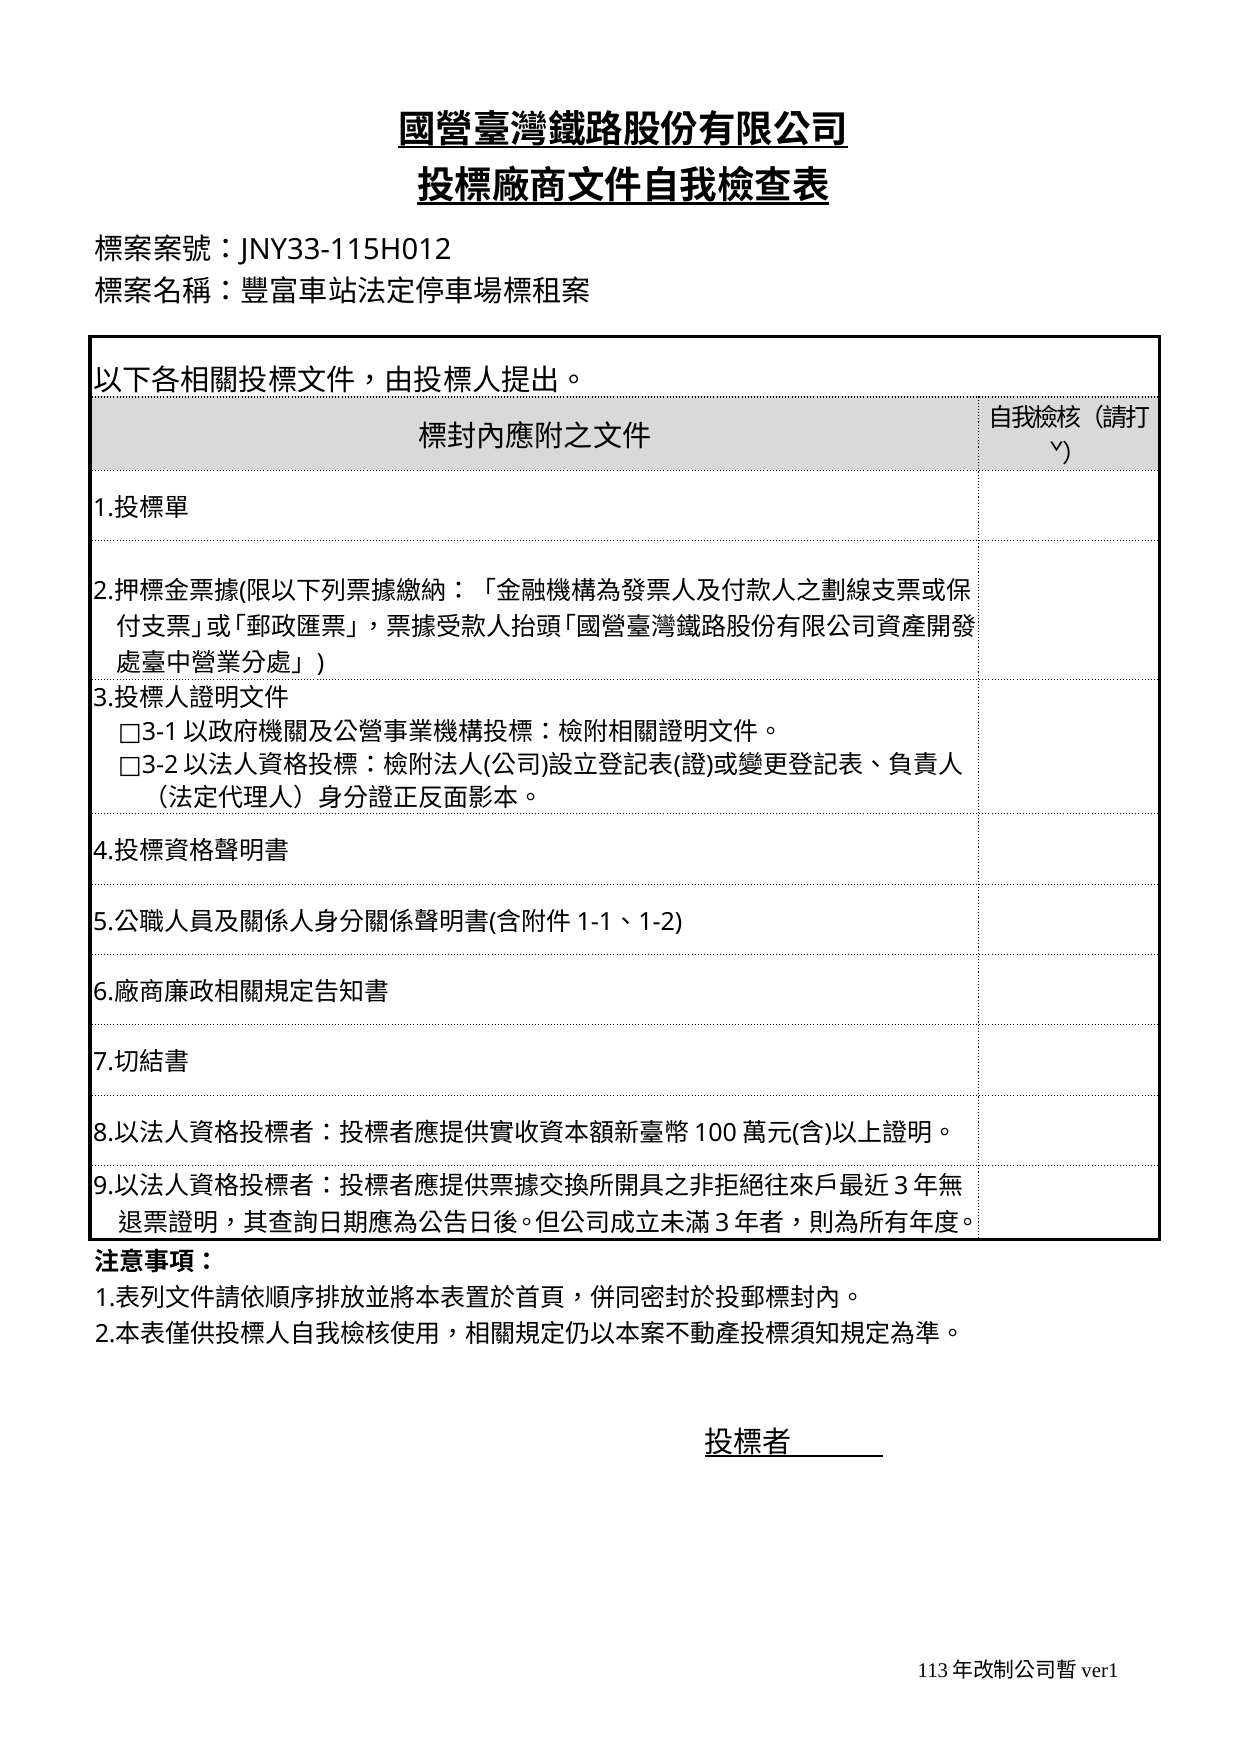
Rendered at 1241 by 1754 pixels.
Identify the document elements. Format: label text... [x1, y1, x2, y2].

table_cell 標封內應附之文件 [92, 396, 979, 470]
table_cell 5.公職人員及關係人身分關係聲明書(含附件1-1、1-2) [92, 884, 979, 954]
table_cell [979, 679, 1158, 813]
table_cell 1.投標單 [92, 470, 979, 540]
text 投標廠商文件自我檢查表 [94, 169, 1152, 206]
table_cell [979, 1095, 1158, 1165]
table_cell 7.切結書 [92, 1024, 979, 1094]
text 標案名稱：豐富車站法定停車場標租案 [94, 268, 1152, 310]
table_cell [979, 1024, 1158, 1094]
table_cell 自我檢核（請打ˇ） [979, 396, 1158, 470]
table_cell [979, 470, 1158, 540]
text 注意事項： [94, 1241, 1152, 1278]
table_header 以下各相關投標文件，由投標人提出。 [92, 338, 1158, 396]
table_cell 3.投標人證明文件 □3-1以政府機關及公營事業機構投標：檢附相關證明文件。 □3-2以法人資格投標：檢附法人(公司)設立登記表(證)或變更登記表、負責人（法定代理人）身分證正反面影本。 [92, 679, 979, 813]
table_cell 8.以法人資格投標者：投標者應提供實收資本額新臺幣100萬元(含)以上證明。 [92, 1095, 979, 1165]
text 標案案號：JNY33-115H012 [94, 225, 1152, 268]
text 投標者 [344, 1418, 1152, 1461]
table_cell 4.投標資格聲明書 [92, 813, 979, 883]
table_cell [979, 540, 1158, 679]
table_cell 2.押標金票據(限以下列票據繳納：「金融機構為發票人及付款人之劃線支票或保付支票」或「郵政匯票」，票據受款人抬頭「國營臺灣鐵路股份有限公司資產開發處臺中營業分處」) [92, 540, 979, 679]
table_cell [979, 884, 1158, 954]
table_cell [979, 954, 1158, 1024]
text 國營臺灣鐵路股份有限公司 [94, 113, 1152, 150]
table_cell 6.廠商廉政相關規定告知書 [92, 954, 979, 1024]
table_cell [979, 813, 1158, 883]
text 1.表列文件請依順序排放並將本表置於首頁，併同密封於投郵標封內。 [94, 1278, 1152, 1314]
text 2.本表僅供投標人自我檢核使用，相關規定仍以本案不動產投標須知規定為準。 [94, 1314, 1152, 1350]
table_cell 9.以法人資格投標者：投標者應提供票據交換所開具之非拒絕往來戶最近3年無退票證明，其查詢日期應為公告日後。但公司成立未滿3年者，則為所有年度。 [92, 1165, 979, 1238]
table_cell [979, 1165, 1158, 1238]
